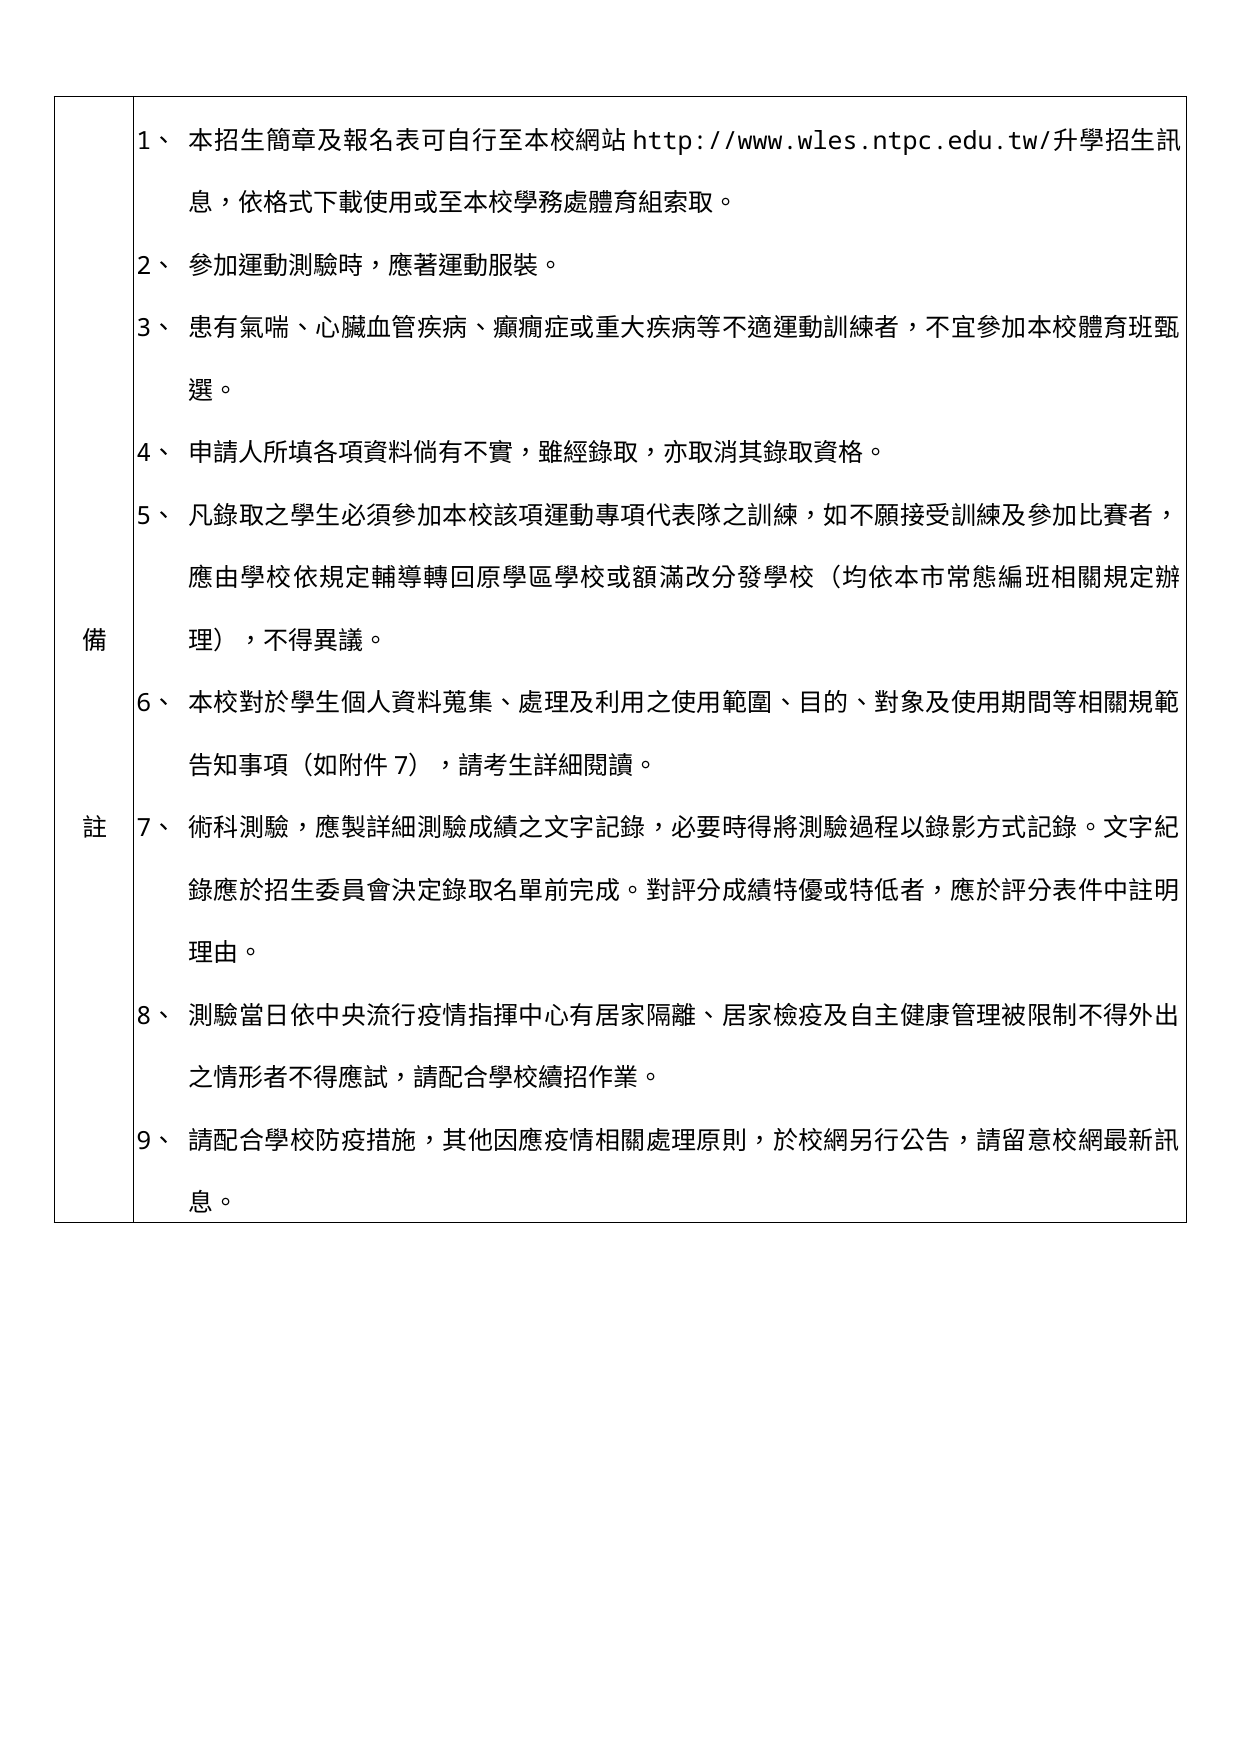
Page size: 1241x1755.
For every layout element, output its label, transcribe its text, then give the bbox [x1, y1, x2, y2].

table_cell 本招生簡章及報名表可自行至本校網站http://www.wles.ntpc.edu.tw/升學招生訊息，依格式下載使用或至本校學務處體育組索取。 參加運動測驗時，應著運動服裝。 患有氣喘、心臟血管疾病、癲癇症或重大疾病等不適運動訓練者，不宜參加本校體育班甄選。 申請人所填各項資料倘有不實，雖經錄取，亦取消其錄取資格。 凡錄取之學生必須參加本校該項運動專項代表隊之訓練，如不願接受訓練及參加比賽者，應由學校依規定輔導轉回原學區學校或額滿改分發學校（均依本市常態編班相關規定辦理），不得異議。 本校對於學生個人資料蒐集、處理及利用之使用範圍、目的、對象及使用期間等相關規範告知事項（如附件7），請考生詳細閱讀。 術科測驗，應製詳細測驗成績之文字記錄，必要時得將測驗過程以錄影方式記錄。文字紀錄應於招生委員會決定錄取名單前完成。對評分成績特優或特低者，應於評分表件中註明理由。 測驗當日依中央流行疫情指揮中心有居家隔離、居家檢疫及自主健康管理被限制不得外出之情形者不得應試，請配合學校續招作業。 請配合學校防疫措施，其他因應疫情相關處理原則，於校網另行公告，請留意校網最新訊息。 [134, 97, 1186, 1222]
table_cell 備 註 [55, 97, 133, 1222]
